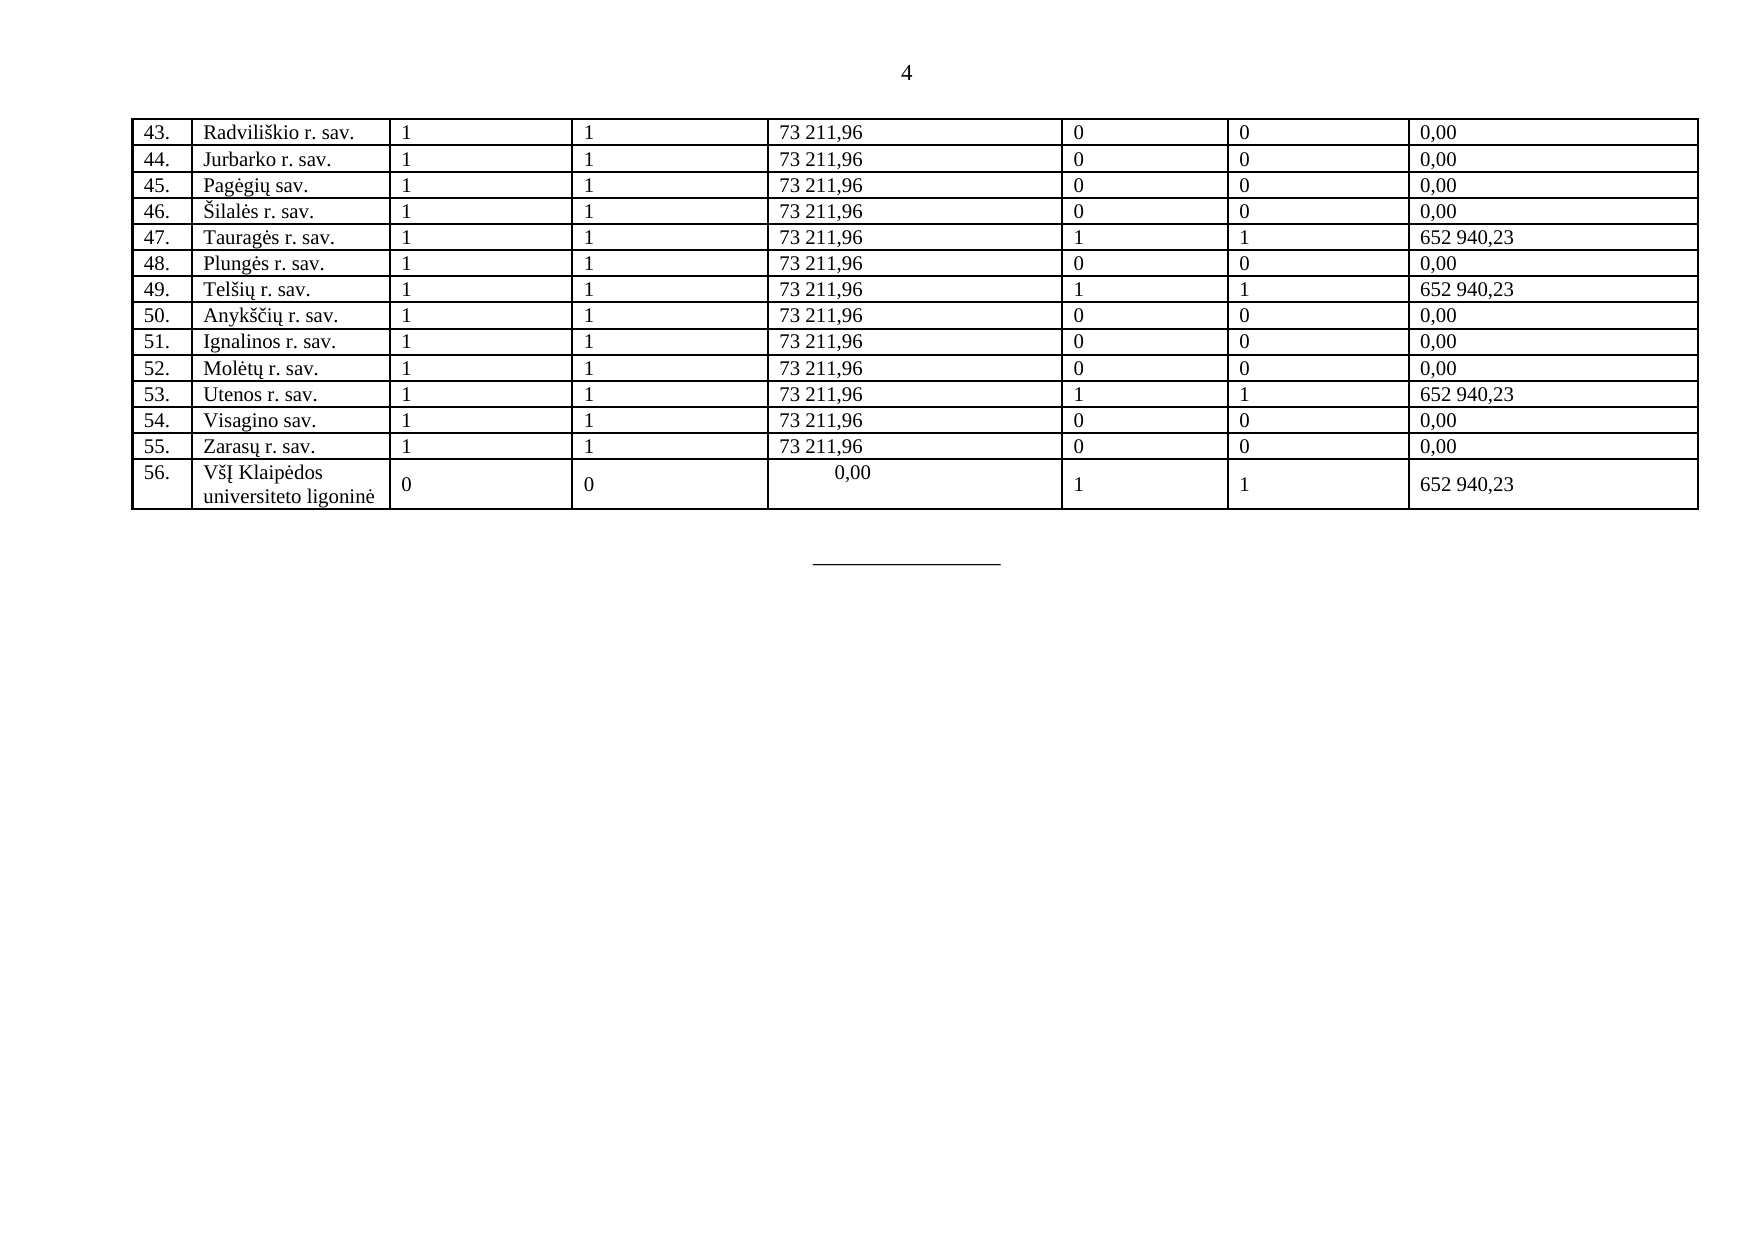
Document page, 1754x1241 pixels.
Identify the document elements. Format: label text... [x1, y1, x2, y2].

table_cell Visagino sav. [193, 408, 389, 432]
table_cell 0 [1063, 199, 1227, 223]
table_cell Plungės r. sav. [193, 251, 389, 275]
table_cell 1 [1229, 277, 1408, 301]
table_cell 1 [573, 434, 767, 458]
table_cell 0 [1063, 120, 1227, 144]
table_cell 1 [573, 146, 767, 171]
table_cell 0 [1229, 146, 1408, 171]
table_cell 73 211,96 [769, 356, 1061, 380]
table_cell 47. [134, 225, 191, 249]
table_cell 0 [1063, 356, 1227, 380]
table_cell 0 [1229, 408, 1408, 432]
table_cell 0 [1229, 330, 1408, 353]
table_cell 0,00 [1410, 330, 1697, 353]
table_cell 0 [391, 460, 571, 508]
table_cell Radviliškio r. sav. [193, 120, 389, 144]
table_cell 45. [134, 173, 191, 197]
table_cell 73 211,96 [769, 382, 1061, 406]
table_cell Utenos r. sav. [193, 382, 389, 406]
table_cell 0 [1229, 303, 1408, 327]
table_cell 43. [134, 120, 191, 144]
table_cell 1 [391, 356, 571, 380]
table_cell 1 [573, 225, 767, 249]
table_cell 53. [134, 382, 191, 406]
table_cell 73 211,96 [769, 434, 1061, 458]
table_cell 0 [1229, 120, 1408, 144]
table_cell 1 [1063, 460, 1227, 508]
table_cell 0,00 [1410, 120, 1697, 144]
table_cell 73 211,96 [769, 251, 1061, 275]
table_cell 0,00 [1410, 303, 1697, 327]
table_cell 55. [134, 434, 191, 458]
table_cell 48. [134, 251, 191, 275]
table_cell 1 [391, 330, 571, 353]
table_cell 73 211,96 [769, 303, 1061, 327]
table_cell 1 [573, 277, 767, 301]
table_cell 54. [134, 408, 191, 432]
table_cell 0,00 [1410, 356, 1697, 380]
table_cell 73 211,96 [769, 199, 1061, 223]
table_cell 1 [573, 408, 767, 432]
table_cell 0 [1229, 199, 1408, 223]
table_cell 1 [1063, 225, 1227, 249]
table_cell 73 211,96 [769, 277, 1061, 301]
table_cell 0 [1063, 173, 1227, 197]
table_cell 51. [134, 330, 191, 353]
table_cell Šilalės r. sav. [193, 199, 389, 223]
text _______________ [118, 539, 1695, 568]
table_cell 73 211,96 [769, 120, 1061, 144]
table_cell 0 [1063, 146, 1227, 171]
table_cell 52. [134, 356, 191, 380]
table_cell 1 [573, 251, 767, 275]
table_cell 1 [391, 408, 571, 432]
table_cell 0,00 [1410, 408, 1697, 432]
table_cell 1 [573, 173, 767, 197]
table_cell 0 [1229, 251, 1408, 275]
table_cell 1 [391, 277, 571, 301]
table_cell 73 211,96 [769, 225, 1061, 249]
table_cell Pagėgių sav. [193, 173, 389, 197]
table_cell Zarasų r. sav. [193, 434, 389, 458]
table_cell 0 [1063, 303, 1227, 327]
table_cell 1 [391, 120, 571, 144]
table_cell 46. [134, 199, 191, 223]
table_cell 50. [134, 303, 191, 327]
table_cell 1 [573, 303, 767, 327]
table_cell 49. [134, 277, 191, 301]
table_cell 652 940,23 [1410, 225, 1697, 249]
table_cell 1 [391, 434, 571, 458]
table_cell 1 [391, 173, 571, 197]
table_cell 1 [573, 199, 767, 223]
table_cell 652 940,23 [1410, 382, 1697, 406]
table_cell 1 [391, 225, 571, 249]
table_cell 1 [573, 382, 767, 406]
table_cell 0 [1063, 434, 1227, 458]
table_cell 0,00 [1410, 434, 1697, 458]
table_cell 1 [1229, 225, 1408, 249]
table_cell Anykščių r. sav. [193, 303, 389, 327]
table_cell 73 211,96 [769, 173, 1061, 197]
table_cell 56. [134, 460, 191, 508]
table_cell 1 [573, 356, 767, 380]
table_cell 73 211,96 [769, 330, 1061, 353]
table_cell 1 [573, 120, 767, 144]
table_cell Tauragės r. sav. [193, 225, 389, 249]
table_cell 0 [1229, 356, 1408, 380]
table_cell 652 940,23 [1410, 460, 1697, 508]
table_cell 0 [1063, 251, 1227, 275]
table_cell 1 [1063, 382, 1227, 406]
table_cell 652 940,23 [1410, 277, 1697, 301]
table_cell Ignalinos r. sav. [193, 330, 389, 353]
table_cell 73 211,96 [769, 408, 1061, 432]
table_cell 1 [1229, 382, 1408, 406]
table_cell 0 [573, 460, 767, 508]
table_cell 73 211,96 [769, 146, 1061, 171]
table_cell 1 [391, 199, 571, 223]
table_cell Telšių r. sav. [193, 277, 389, 301]
table_cell 44. [134, 146, 191, 171]
table_cell 1 [391, 251, 571, 275]
table_cell 0 [1063, 408, 1227, 432]
table_cell 0,00 [1410, 173, 1697, 197]
table_cell 1 [1229, 460, 1408, 508]
table_cell 0 [1229, 434, 1408, 458]
table_cell Jurbarko r. sav. [193, 146, 389, 171]
table_cell Molėtų r. sav. [193, 356, 389, 380]
table_cell 0,00 [1410, 251, 1697, 275]
table_cell 1 [1063, 277, 1227, 301]
table_cell 1 [391, 146, 571, 171]
table_cell 0 [1229, 173, 1408, 197]
table_cell 0,00 [1410, 199, 1697, 223]
table_cell 0,00 [769, 460, 1061, 508]
table_cell 1 [391, 303, 571, 327]
table_cell VšĮ Klaipėdos universiteto ligoninė [193, 460, 389, 508]
table_cell 1 [391, 382, 571, 406]
table_cell 0,00 [1410, 146, 1697, 171]
table_cell 1 [573, 330, 767, 353]
table_cell 0 [1063, 330, 1227, 353]
